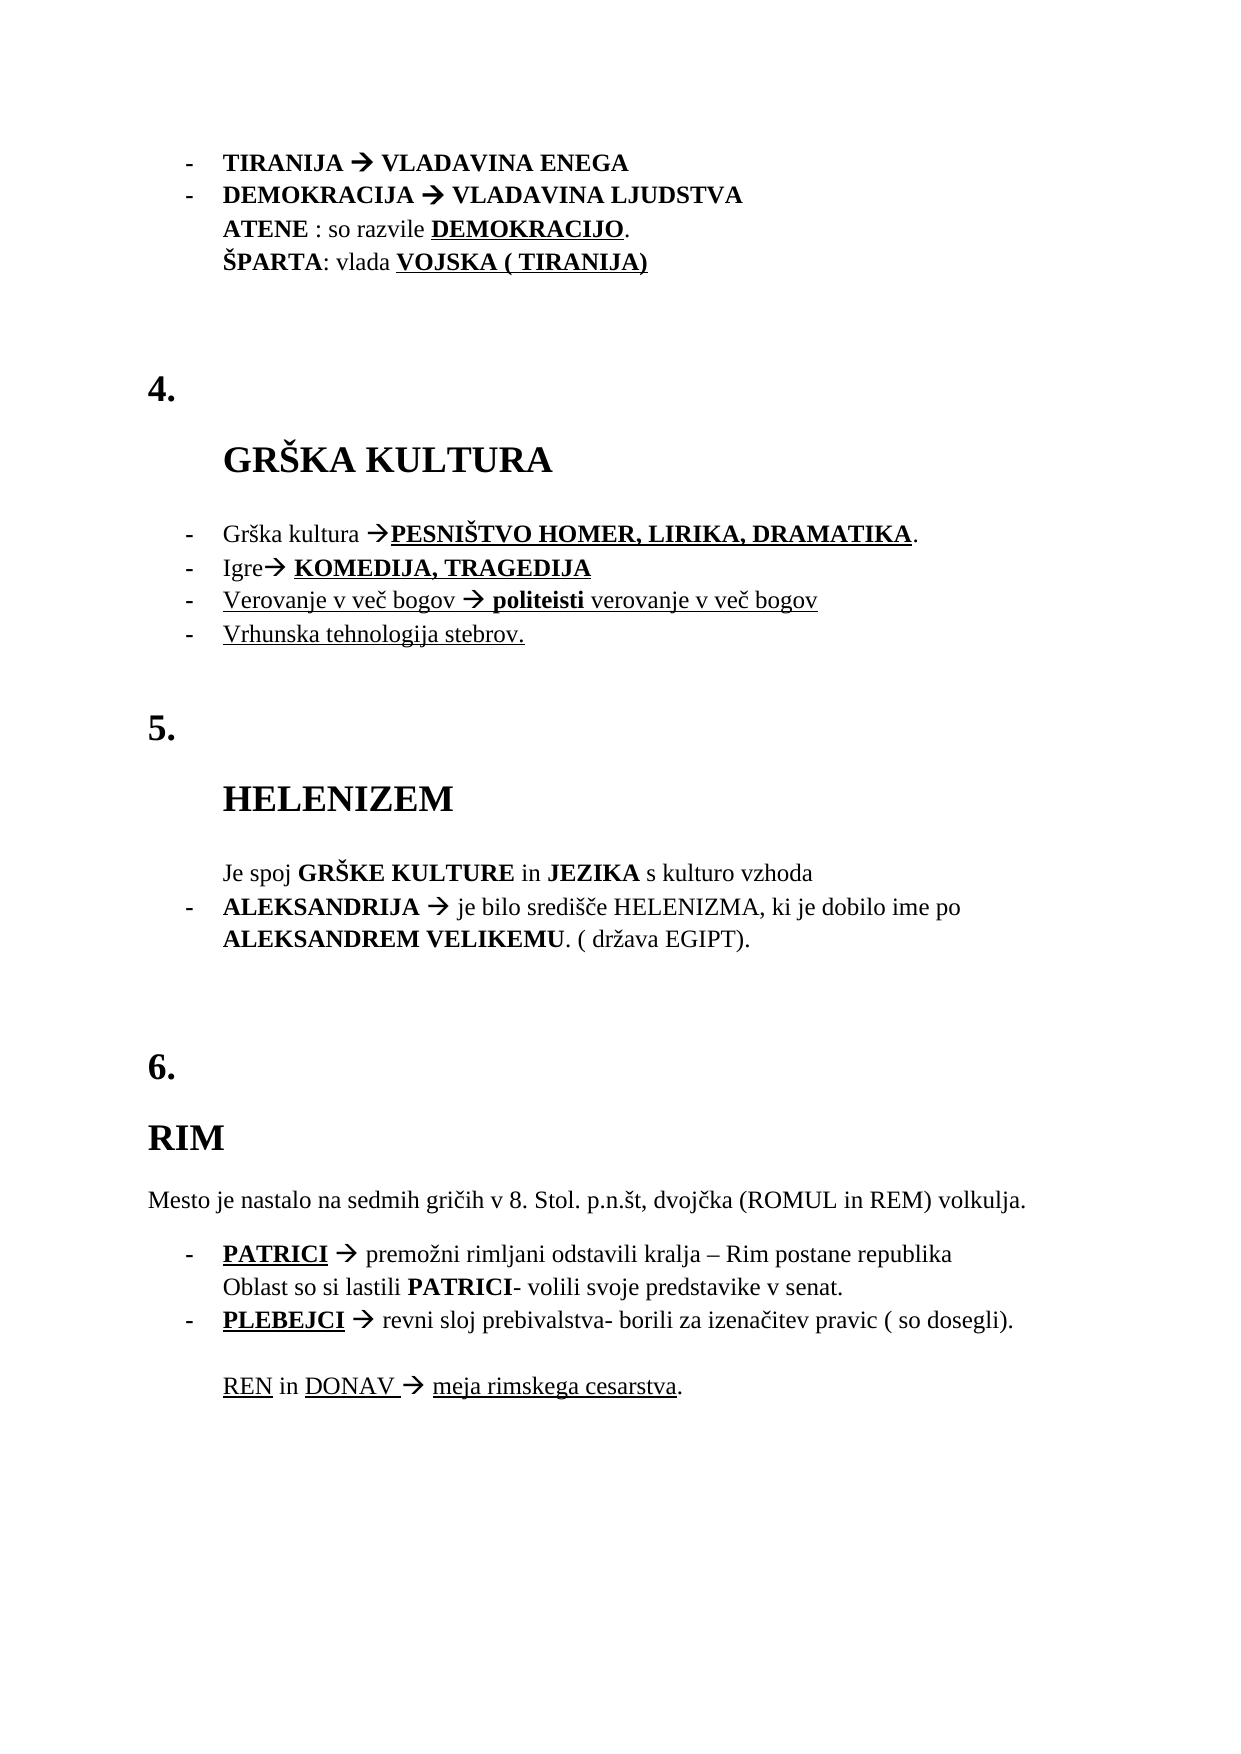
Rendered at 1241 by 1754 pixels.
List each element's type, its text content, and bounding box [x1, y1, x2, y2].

list TIRANIJA  VLADAVINA ENEGA [185, 148, 1093, 176]
list ATENE : so razvile DEMOKRACIJO. [223, 214, 1093, 242]
list Verovanje v več bogov  politeisti verovanje v več bogov [185, 586, 1093, 614]
list DEMOKRACIJA  VLADAVINA LJUDSTVA [185, 181, 1093, 209]
text 6. [148, 1044, 1093, 1088]
list PLEBEJCI  revni sloj prebivalstva- borili za izenačitev pravic ( so dosegli). [185, 1305, 1093, 1334]
list PATRICI  premožni rimljani odstavili kralja – Rim postane republika [185, 1239, 1093, 1268]
text 4. [148, 367, 1093, 410]
list HELENIZEM [223, 776, 1093, 819]
list GRŠKA KULTURA [223, 437, 1093, 480]
list Igre KOMEDIJA, TRAGEDIJA [185, 553, 1093, 581]
list ŠPARTA: vlada VOJSKA ( TIRANIJA) [223, 247, 1093, 275]
list Oblast so si lastili PATRICI- volili svoje predstavike v senat. [223, 1272, 1093, 1301]
text 5. [148, 706, 1093, 749]
list REN in DONAV  meja rimskega cesarstva. [223, 1371, 1093, 1400]
list ALEKSANDRIJA  je bilo središče HELENIZMA, ki je dobilo ime po ALEKSANDREM VELIKEMU. ( država EGIPT). [185, 892, 1093, 953]
list Je spoj GRŠKE KULTURE in JEZIKA s kulturo vzhoda [223, 858, 1093, 887]
text Mesto je nastalo na sedmih gričih v 8. Stol. p.n.št, dvojčka (ROMUL in REM) volkulja. [148, 1185, 1093, 1214]
text RIM [148, 1115, 1093, 1158]
list Grška kultura PESNIŠTVO HOMER, LIRIKA, DRAMATIKA. [185, 519, 1093, 548]
list Vrhunska tehnologija stebrov. [185, 619, 1093, 647]
